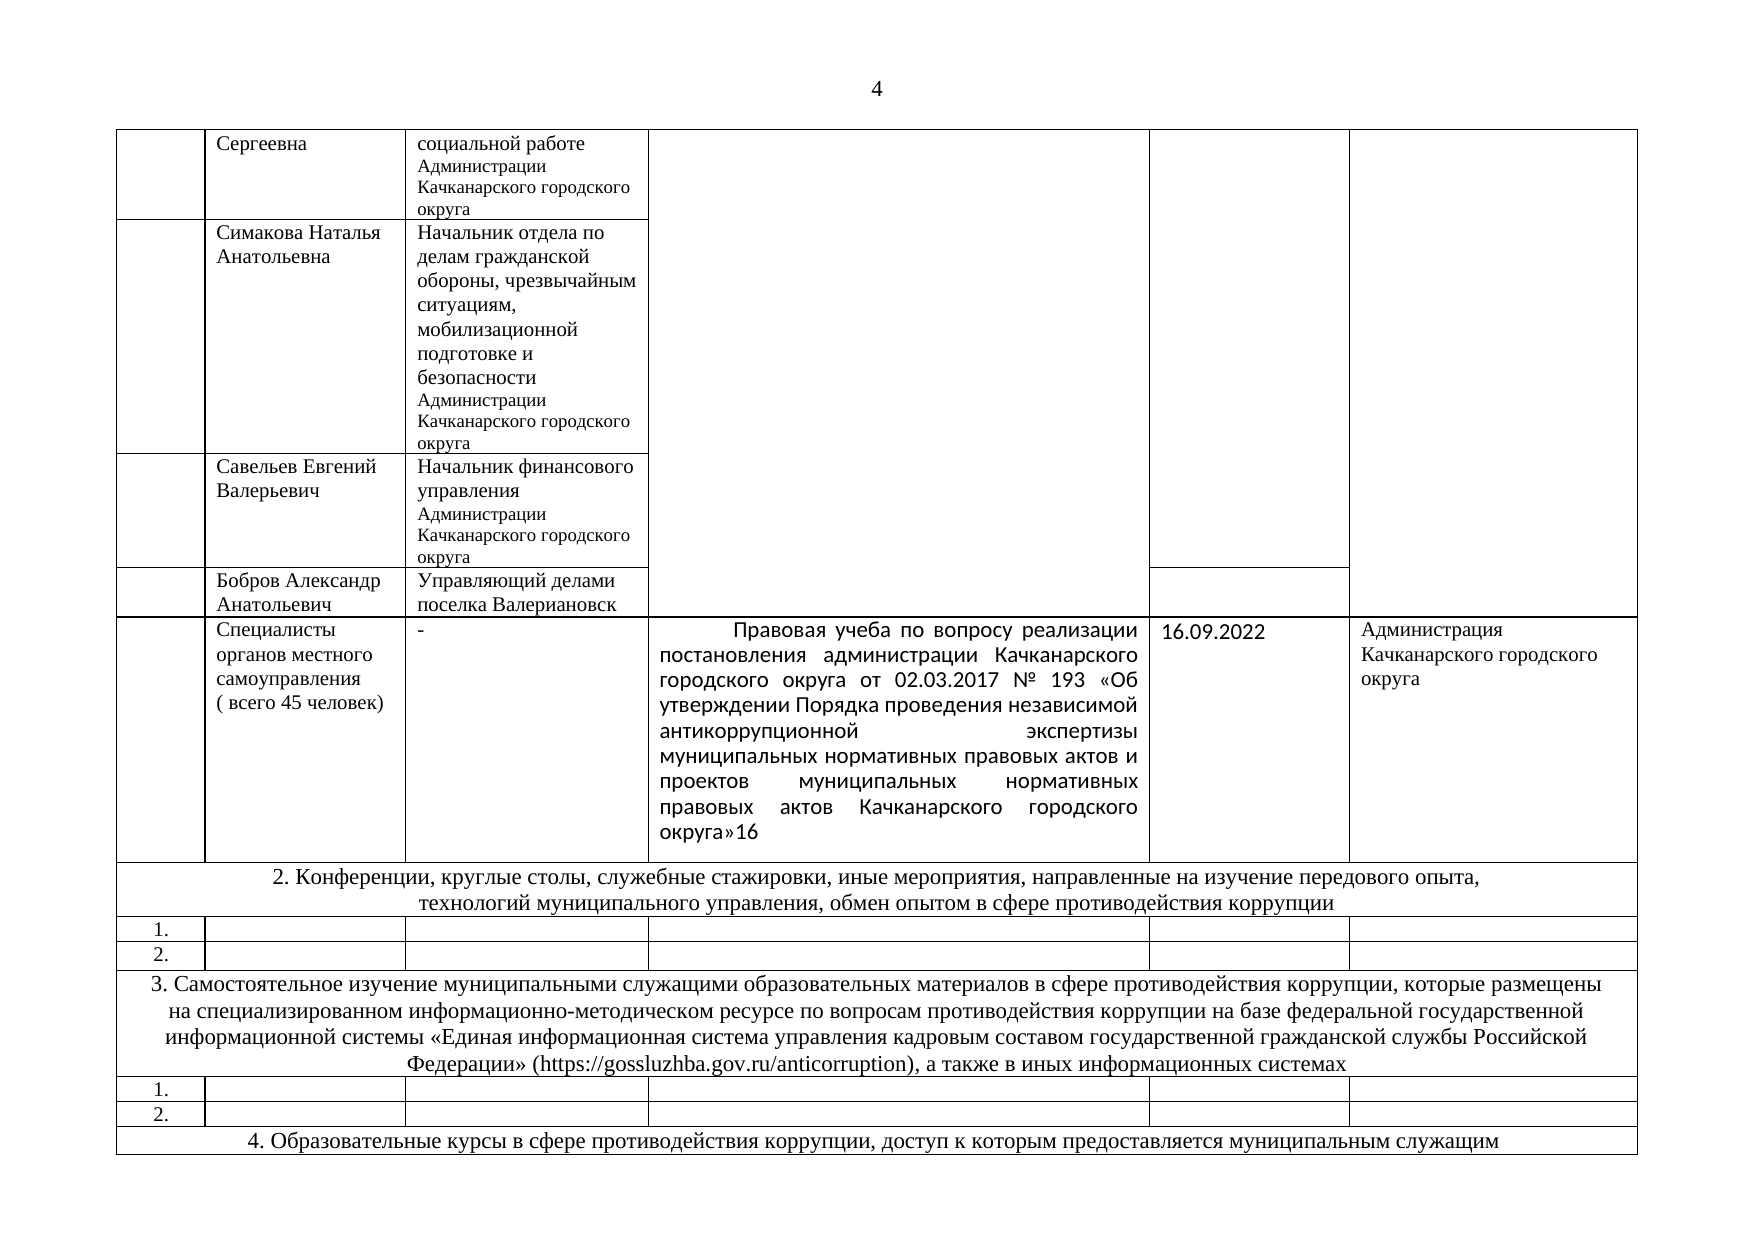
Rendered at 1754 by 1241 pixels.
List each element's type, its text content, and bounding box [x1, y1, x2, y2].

table_cell Начальник финансового управления Администрации Качканарского городского округа [406, 454, 648, 567]
table_cell [117, 220, 204, 453]
table_cell [1350, 1077, 1637, 1101]
table_cell Управляющий делами поселка Валериановск [406, 568, 648, 616]
table_cell [649, 130, 1149, 616]
table_cell [1150, 568, 1349, 616]
table_cell [206, 942, 405, 969]
table_cell 3. Самостоятельное изучение муниципальными служащими образовательных материалов в сфере противодействия коррупции, которые размещены на специализированном информационно-методическом ресурсе по вопросам противодействия коррупции на базе федеральной государственной информационной системы «Единая информационная система управления кадровым составом государственной гражданской службы Российской Федерации» (https://gossluzhba.gov.ru/anticorruption), а также в иных информационных системах [117, 971, 1637, 1076]
table_cell [406, 942, 648, 969]
table_cell Сергеевна [206, 130, 405, 219]
table_cell Савельев Евгений Валерьевич [206, 454, 405, 567]
table_cell 1. [117, 917, 204, 941]
table_cell Специалисты органов местного самоуправления ( всего 45 человек) [206, 618, 405, 862]
table_cell социальной работе Администрации Качканарского городского округа [406, 130, 648, 219]
table_cell [1150, 917, 1349, 941]
table_cell [649, 1077, 1149, 1101]
table_cell [206, 1077, 405, 1101]
table_cell 2. [117, 1102, 204, 1126]
table_cell [649, 917, 1149, 941]
table_cell [649, 1102, 1149, 1126]
table_cell [406, 917, 648, 941]
table_cell [117, 618, 204, 862]
table_cell Бобров Александр Анатольевич [206, 568, 405, 616]
table_cell [1350, 917, 1637, 941]
table_cell Симакова Наталья Анатольевна [206, 220, 405, 453]
table_cell [406, 1077, 648, 1101]
table_cell [1350, 1102, 1637, 1126]
table_cell [1350, 942, 1637, 969]
table_cell [1350, 130, 1637, 616]
table_cell 2. Конференции, круглые столы, служебные стажировки, иные мероприятия, направленные на изучение передового опыта, технологий муниципального управления, обмен опытом в сфере противодействия коррупции [117, 863, 1637, 916]
table_cell [1150, 942, 1349, 969]
table_cell [1150, 1077, 1349, 1101]
table_cell Правовая учеба по вопросу реализации постановления администрации Качканарского городского округа от 02.03.2017 № 193 «Об утверждении Порядка проведения независимой антикоррупционной экспертизы муниципальных нормативных правовых актов и проектов муниципальных нормативных правовых актов Качканарского городского округа»16 [649, 618, 1149, 862]
table_cell [206, 1102, 405, 1126]
table_cell 16.09.2022 [1150, 618, 1349, 862]
table_cell 1. [117, 1077, 204, 1101]
table_cell - [406, 618, 648, 862]
table_cell [406, 1102, 648, 1126]
table_cell [117, 568, 204, 616]
table_cell 2. [117, 942, 204, 969]
table_cell [117, 130, 204, 219]
table_cell [206, 917, 405, 941]
table_cell Администрация Качканарского городского округа [1350, 618, 1637, 862]
table_cell 4. Образовательные курсы в сфере противодействия коррупции, доступ к которым предоставляется муниципальным служащим [117, 1127, 1637, 1153]
table_cell [1150, 1102, 1349, 1126]
table_cell [649, 942, 1149, 969]
table_cell [1150, 130, 1349, 567]
table_cell Начальник отдела по делам гражданской обороны, чрезвычайным ситуациям, мобилизационной подготовке и безопасности Администрации Качканарского городского округа [406, 220, 648, 453]
table_cell [117, 454, 204, 567]
